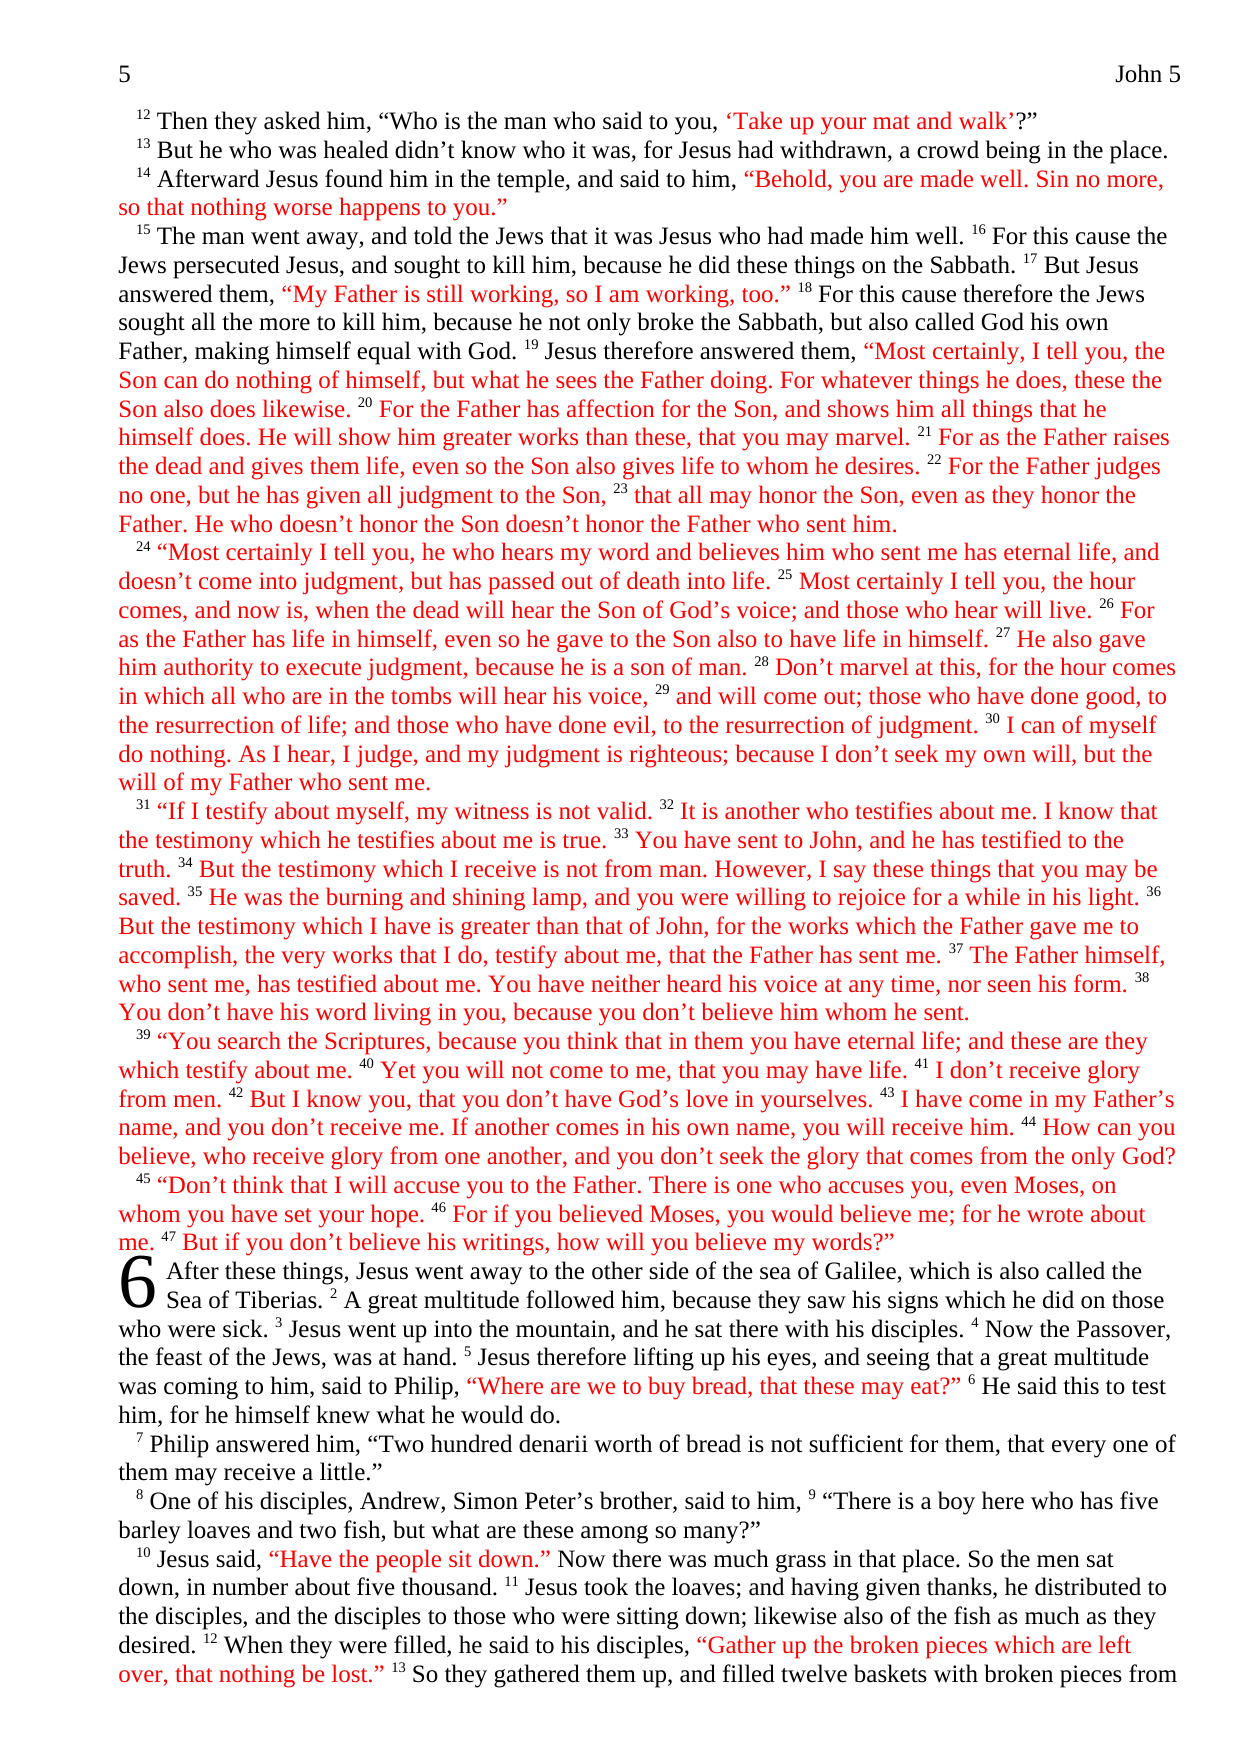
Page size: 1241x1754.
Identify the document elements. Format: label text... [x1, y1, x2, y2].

text 8 One of his disciples, Andrew, Simon Peter’s brother, said to him, 9 “There is a boy here who has five barley loaves and two fish, but what are these among so many?” [118, 1486, 1181, 1544]
text 24 “Most certainly I tell you, he who hears my word and believes him who sent me has eternal life, and doesn’t come into judgment, but has passed out of death into life. 25 Most certainly I tell you, the hour comes, and now is, when the dead will hear the Son of God’s voice; and those who hear will live. 26 For as the Father has life in himself, even so he gave to the Son also to have life in himself. 27 He also gave him authority to execute judgment, because he is a son of man. 28 Don’t marvel at this, for the hour comes in which all who are in the tombs will hear his voice, 29 and will come out; those who have done good, to the resurrection of life; and those who have done evil, to the resurrection of judgment. 30 I can of myself do nothing. As I hear, I judge, and my judgment is righteous; because I don’t seek my own will, but the will of my Father who sent me. [118, 537, 1181, 796]
text 12 Then they asked him, “Who is the man who said to you, ‘Take up your mat and walk’?” [118, 106, 1181, 135]
text 39 “You search the Scriptures, because you think that in them you have eternal life; and these are they which testify about me. 40 Yet you will not come to me, that you may have life. 41 I don’t receive glory from men. 42 But I know you, that you don’t have God’s love in yourselves. 43 I have come in my Father’s name, and you don’t receive me. If another comes in his own name, you will receive him. 44 How can you believe, who receive glory from one another, and you don’t seek the glory that comes from the only God? [118, 1026, 1181, 1170]
text 15 The man went away, and told the Jews that it was Jesus who had made him well. 16 For this cause the Jews persecuted Jesus, and sought to kill him, because he did these things on the Sabbath. 17 But Jesus answered them, “My Father is still working, so I am working, too.” 18 For this cause therefore the Jews sought all the more to kill him, because he not only broke the Sabbath, but also called God his own Father, making himself equal with God. 19 Jesus therefore answered them, “Most certainly, I tell you, the Son can do nothing of himself, but what he sees the Father doing. For whatever things he does, these the Son also does likewise. 20 For the Father has affection for the Son, and shows him all things that he himself does. He will show him greater works than these, that you may marvel. 21 For as the Father raises the dead and gives them life, even so the Son also gives life to whom he desires. 22 For the Father judges no one, but he has given all judgment to the Son, 23 that all may honor the Son, even as they honor the Father. He who doesn’t honor the Son doesn’t honor the Father who sent him. [118, 221, 1181, 537]
text 31 “If I testify about myself, my witness is not valid. 32 It is another who testifies about me. I know that the testimony which he testifies about me is true. 33 You have sent to John, and he has testified to the truth. 34 But the testimony which I receive is not from man. However, I say these things that you may be saved. 35 He was the burning and shining lamp, and you were willing to rejoice for a while in his light. 36 But the testimony which I have is greater than that of John, for the works which the Father gave me to accomplish, the very works that I do, testify about me, that the Father has sent me. 37 The Father himself, who sent me, has testified about me. You have neither heard his voice at any time, nor seen his form. 38 You don’t have his word living in you, because you don’t believe him whom he sent. [118, 796, 1181, 1026]
text 13 But he who was healed didn’t know who it was, for Jesus had withdrawn, a crowd being in the place. [118, 135, 1181, 164]
text 10 Jesus said, “Have the people sit down.” Now there was much grass in that place. So the men sat down, in number about five thousand. 11 Jesus took the loaves; and having given thanks, he distributed to the disciples, and the disciples to those who were sitting down; likewise also of the fish as much as they desired. 12 When they were filled, he said to his disciples, “Gather up the broken pieces which are left over, that nothing be lost.” 13 So they gathered them up, and filled twelve baskets with broken pieces from [118, 1544, 1181, 1687]
text 6After these things, Jesus went away to the other side of the sea of Galilee, which is also called the Sea of Tiberias. 2 A great multitude followed him, because they saw his signs which he did on those who were sick. 3 Jesus went up into the mountain, and he sat there with his disciples. 4 Now the Passover, the feast of the Jews, was at hand. 5 Jesus therefore lifting up his eyes, and seeing that a great multitude was coming to him, said to Philip, “Where are we to buy bread, that these may eat?” 6 He said this to test him, for he himself knew what he would do. [118, 1256, 1181, 1429]
text 45 “Don’t think that I will accuse you to the Father. There is one who accuses you, even Moses, on whom you have set your hope. 46 For if you believed Moses, you would believe me; for he wrote about me. 47 But if you don’t believe his writings, how will you believe my words?” [118, 1170, 1181, 1256]
text 14 Afterward Jesus found him in the temple, and said to him, “Behold, you are made well. Sin no more, so that nothing worse happens to you.” [118, 164, 1181, 221]
text 7 Philip answered him, “Two hundred denarii worth of bread is not sufficient for them, that every one of them may receive a little.” [118, 1429, 1181, 1486]
